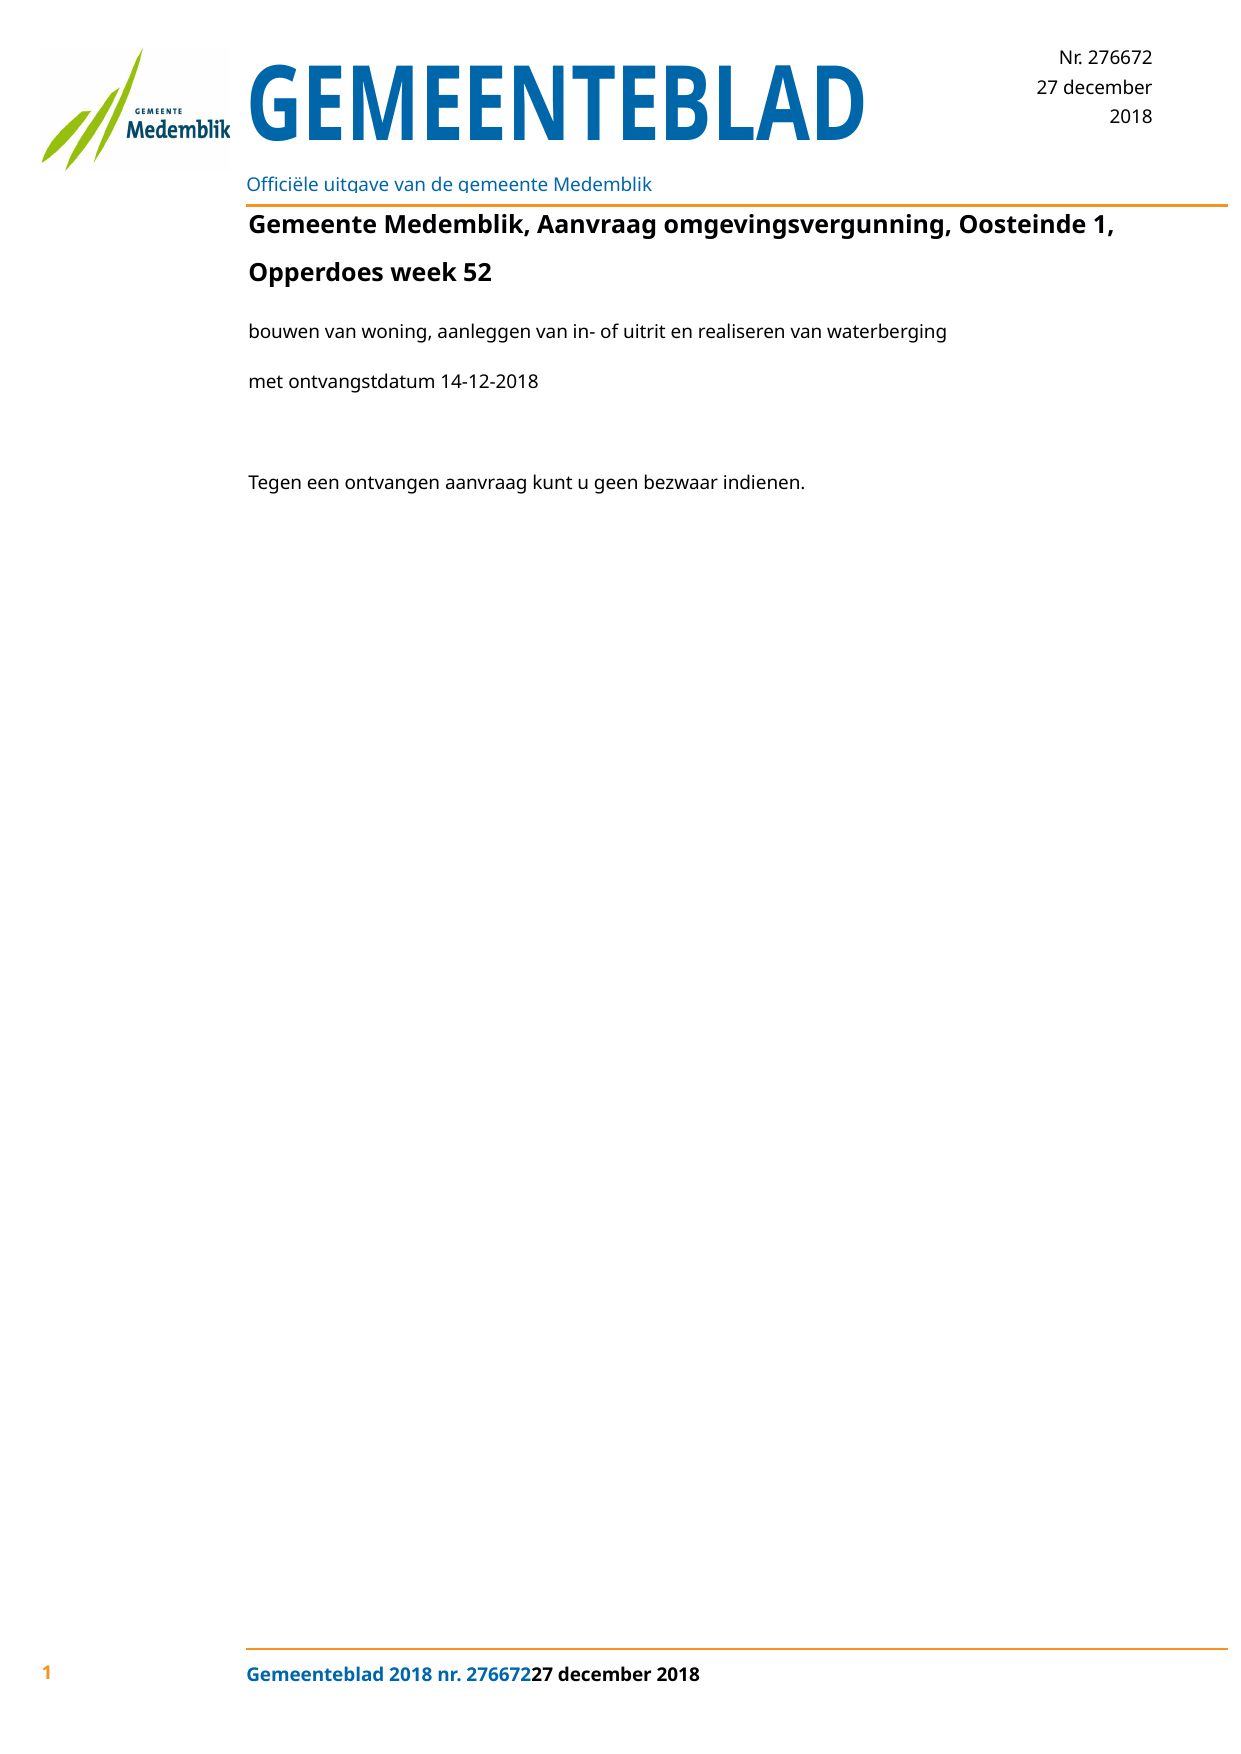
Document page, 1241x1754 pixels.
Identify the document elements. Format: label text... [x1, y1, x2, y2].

text Gemeente Medemblik, Aanvraag omgevingsvergunning, Oosteinde 1, Opperdoes week 52 [248, 207, 1152, 288]
text bouwen van woning, aanleggen van in- of uitrit en realiseren van waterberging [248, 318, 1152, 344]
text Tegen een ontvangen aanvraag kunt u geen bezwaar indienen. [248, 469, 1152, 495]
picture [41, 47, 231, 172]
text met ontvangstdatum 14-12-2018 [248, 368, 1152, 394]
